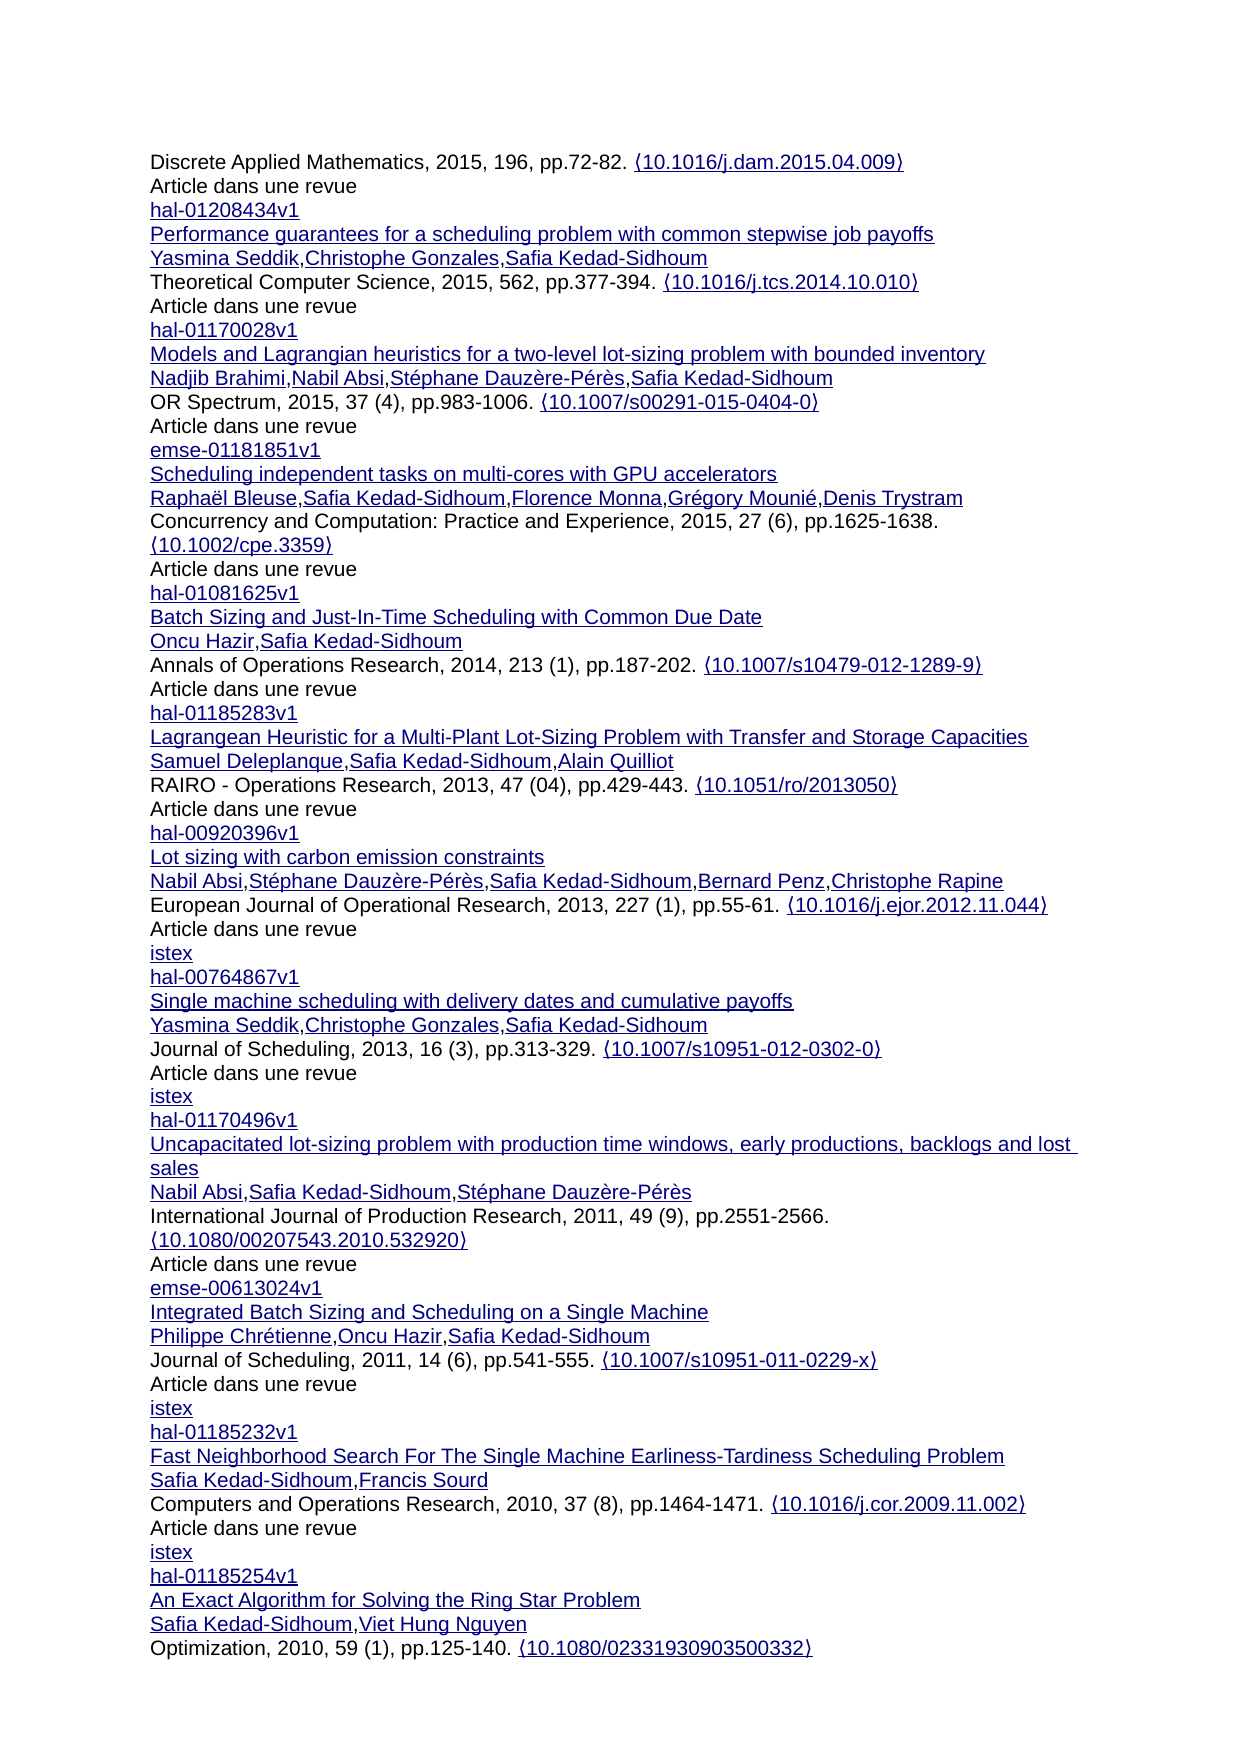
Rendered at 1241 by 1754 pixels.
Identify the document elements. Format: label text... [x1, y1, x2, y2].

table_cell Uncapacitated lot-sizing problem with production time windows, early productions, backlogs and lost sales Nabil Absi,Safia Kedad-Sidhoum,Stéphane Dauzère-Pérès International Journal of Production Research, 2011, 49 (9), pp.2551-2566. ⟨10.1080/00207543.2010.532920⟩ Article dans une revue emse-00613024v1 [150, 1132, 1090, 1300]
table_cell Integrated Batch Sizing and Scheduling on a Single Machine Philippe Chrétienne,Oncu Hazir,Safia Kedad-Sidhoum Journal of Scheduling, 2011, 14 (6), pp.541-555. ⟨10.1007/s10951-011-0229-x⟩ Article dans une revue istex hal-01185232v1 [150, 1300, 1090, 1444]
table_cell An Exact Algorithm for Solving the Ring Star Problem Safia Kedad-Sidhoum,Viet Hung Nguyen Optimization, 2010, 59 (1), pp.125-140. ⟨10.1080/02331930903500332⟩ [150, 1588, 1090, 1659]
table_cell Performance guarantees for a scheduling problem with common stepwise job payoffs Yasmina Seddik,Christophe Gonzales,Safia Kedad-Sidhoum Theoretical Computer Science, 2015, 562, pp.377-394. ⟨10.1016/j.tcs.2014.10.010⟩ Article dans une revue hal-01170028v1 [150, 222, 1090, 342]
table_cell Single machine scheduling with delivery dates and cumulative payoffs Yasmina Seddik,Christophe Gonzales,Safia Kedad-Sidhoum Journal of Scheduling, 2013, 16 (3), pp.313-329. ⟨10.1007/s10951-012-0302-0⟩ Article dans une revue istex hal-01170496v1 [150, 989, 1090, 1132]
table_cell Lot sizing with carbon emission constraints Nabil Absi,Stéphane Dauzère-Pérès,Safia Kedad-Sidhoum,Bernard Penz,Christophe Rapine European Journal of Operational Research, 2013, 227 (1), pp.55-61. ⟨10.1016/j.ejor.2012.11.044⟩ Article dans une revue istex hal-00764867v1 [150, 845, 1090, 988]
table_cell Lagrangean Heuristic for a Multi-Plant Lot-Sizing Problem with Transfer and Storage Capacities Samuel Deleplanque,Safia Kedad-Sidhoum,Alain Quilliot RAIRO - Operations Research, 2013, 47 (04), pp.429-443. ⟨10.1051/ro/2013050⟩ Article dans une revue hal-00920396v1 [150, 725, 1090, 845]
table_cell Batch Sizing and Just-In-Time Scheduling with Common Due Date Oncu Hazir,Safia Kedad-Sidhoum Annals of Operations Research, 2014, 213 (1), pp.187-202. ⟨10.1007/s10479-012-1289-9⟩ Article dans une revue hal-01185283v1 [150, 605, 1090, 725]
table_cell Fast Neighborhood Search For The Single Machine Earliness-Tardiness Scheduling Problem Safia Kedad-Sidhoum,Francis Sourd Computers and Operations Research, 2010, 37 (8), pp.1464-1471. ⟨10.1016/j.cor.2009.11.002⟩ Article dans une revue istex hal-01185254v1 [150, 1444, 1090, 1587]
table_cell Scheduling independent tasks on multi-cores with GPU accelerators Raphaël Bleuse,Safia Kedad-Sidhoum,Florence Monna,Grégory Mounié,Denis Trystram Concurrency and Computation: Practice and Experience, 2015, 27 (6), pp.1625-1638. ⟨10.1002/cpe.3359⟩ Article dans une revue hal-01081625v1 [150, 461, 1090, 605]
table_cell Discrete Applied Mathematics, 2015, 196, pp.72-82. ⟨10.1016/j.dam.2015.04.009⟩ Article dans une revue hal-01208434v1 [150, 150, 1090, 222]
table_cell Models and Lagrangian heuristics for a two-level lot-sizing problem with bounded inventory Nadjib Brahimi,Nabil Absi,Stéphane Dauzère-Pérès,Safia Kedad-Sidhoum OR Spectrum, 2015, 37 (4), pp.983-1006. ⟨10.1007/s00291-015-0404-0⟩ Article dans une revue emse-01181851v1 [150, 342, 1090, 461]
